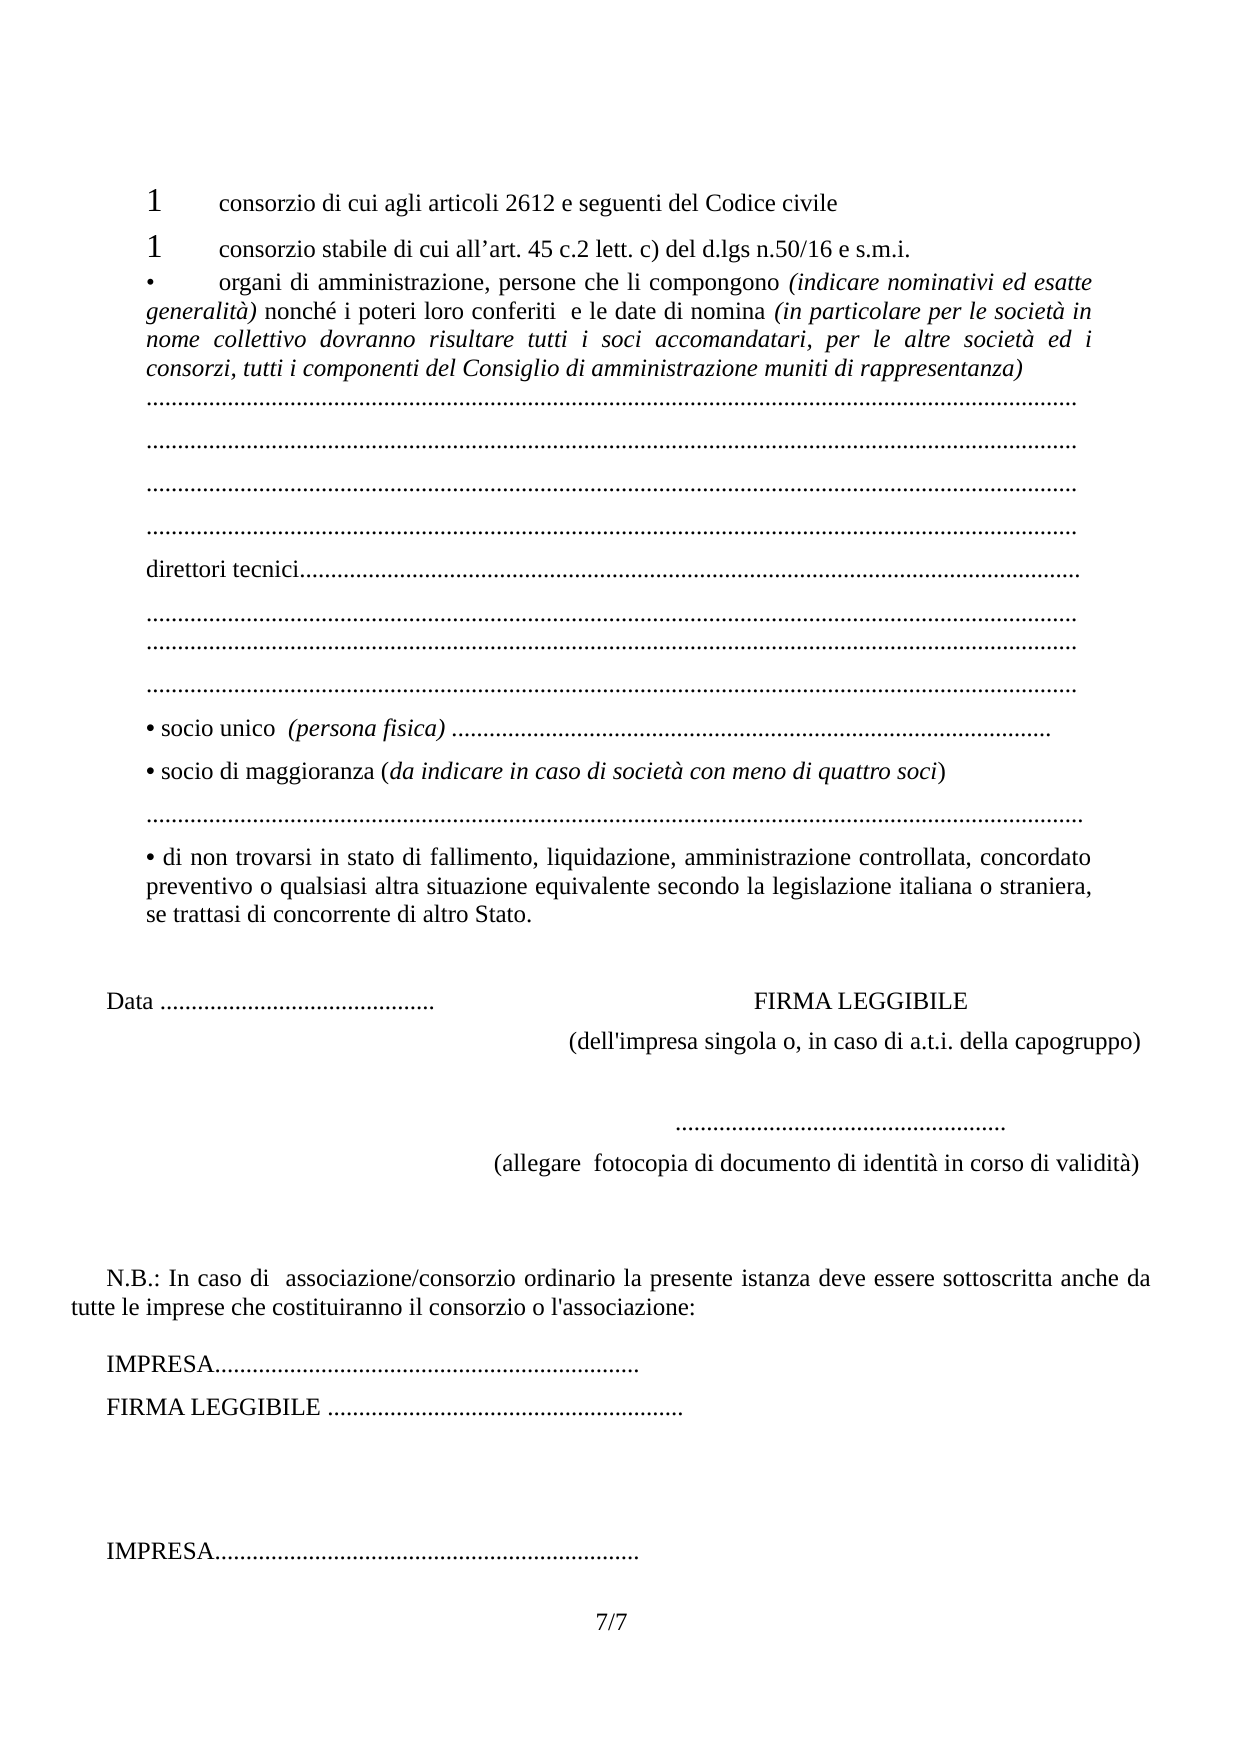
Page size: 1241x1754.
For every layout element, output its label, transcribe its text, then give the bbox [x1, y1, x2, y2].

text • socio unico (persona fisica) ................................................................................................ [146, 713, 1093, 741]
text ..................................................................................................................................................... [146, 598, 1093, 626]
text  consorzio di cui agli articoli 2612 e seguenti del Codice civile [146, 176, 1093, 222]
text ..................................................................................................................................................... [146, 468, 1093, 497]
text • organi di amministrazione, persone che li compongono (indicare nominativi ed esatte generalità) nonché i poteri loro conferiti e le date di nomina (in particolare per le società in nome collettivo dovranno risultare tutti i soci accomandatari, per le altre società ed i consorzi, tutti i componenti del Consiglio di amministrazione muniti di rappresentanza) [146, 267, 1093, 382]
list (dell'impresa singola o, in caso di a.t.i. della capogruppo) [71, 1026, 1152, 1055]
text ..................................................................................................................................................... [146, 669, 1093, 698]
text ..................................................................................................................................................... [146, 626, 1093, 655]
text • di non trovarsi in stato di fallimento, liquidazione, amministrazione controllata, concordato preventivo o qualsiasi altra situazione equivalente secondo la legislazione italiana o straniera, se trattasi di concorrente di altro Stato. [146, 842, 1093, 928]
text • socio di maggioranza (da indicare in caso di società con meno di quattro soci) [146, 756, 1093, 784]
text direttori tecnici............................................................................................................................. [146, 554, 1093, 583]
list Data ............................................ FIRMA LEGGIBILE [71, 986, 1152, 1014]
list N.B.: In caso di associazione/consorzio ordinario la presente istanza deve essere sottoscritta anche da tutte le imprese che costituiranno il consorzio o l'associazione: [71, 1263, 1152, 1320]
list ..................................................... [71, 1107, 1152, 1136]
list (allegare fotocopia di documento di identità in corso di validità) [71, 1148, 1152, 1177]
text ..................................................................................................................................................... [146, 425, 1093, 454]
text ..................................................................................................................................................... [146, 511, 1093, 540]
text ..................................................................................................................................................... [146, 382, 1093, 411]
list IMPRESA.................................................................... [71, 1349, 1152, 1378]
text  consorzio stabile di cui all’art. 45 c.2 lett. c) del d.lgs n.50/16 e s.m.i. [146, 222, 1093, 267]
list FIRMA LEGGIBILE ......................................................... [71, 1392, 1152, 1421]
text ...................................................................................................................................................... [146, 799, 1093, 828]
list IMPRESA.................................................................... [71, 1536, 1152, 1565]
